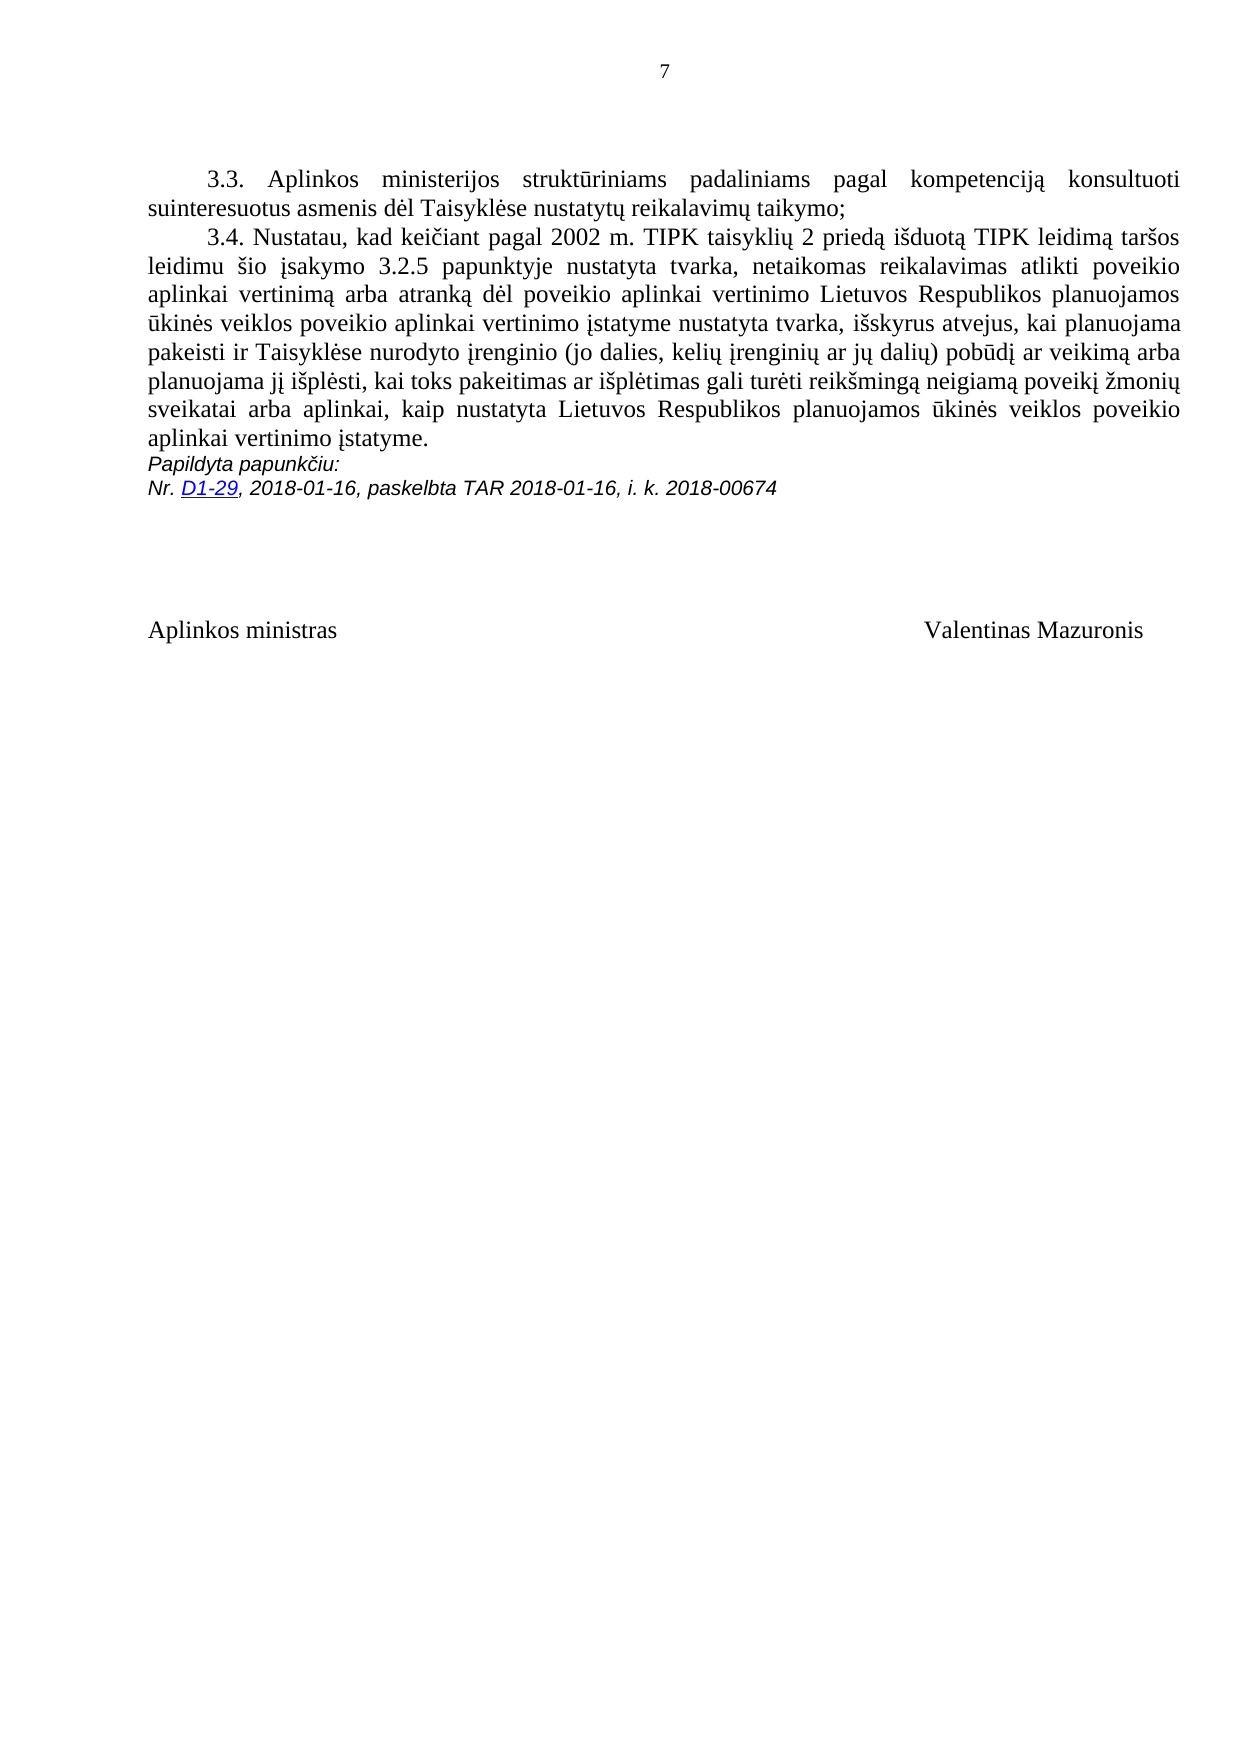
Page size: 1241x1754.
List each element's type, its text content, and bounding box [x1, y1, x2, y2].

text 3.4. Nustatau, kad keičiant pagal 2002 m. TIPK taisyklių 2 priedą išduotą TIPK leidimą taršos leidimu šio įsakymo 3.2.5 papunktyje nustatyta tvarka, netaikomas reikalavimas atlikti poveikio aplinkai vertinimą arba atranką dėl poveikio aplinkai vertinimo Lietuvos Respublikos planuojamos ūkinės veiklos poveikio aplinkai vertinimo įstatyme nustatyta tvarka, išskyrus atvejus, kai planuojama pakeisti ir Taisyklėse nurodyto įrenginio (jo dalies, kelių įrenginių ar jų dalių) pobūdį ar veikimą arba planuojama jį išplėsti, kai toks pakeitimas ar išplėtimas gali turėti reikšmingą neigiamą poveikį žmonių sveikatai arba aplinkai, kaip nustatyta Lietuvos Respublikos planuojamos ūkinės veiklos poveikio aplinkai vertinimo įstatyme. [148, 222, 1181, 452]
text 3.3. Aplinkos ministerijos struktūriniams padaliniams pagal kompetenciją konsultuoti suinteresuotus asmenis dėl Taisyklėse nustatytų reikalavimų taikymo; [148, 164, 1181, 222]
text Aplinkos ministras Valentinas Mazuronis [148, 615, 1181, 644]
text Nr. D1-29, 2018-01-16, paskelbta TAR 2018-01-16, i. k. 2018-00674 [148, 476, 1181, 500]
text Papildyta papunkčiu: [148, 452, 1181, 476]
